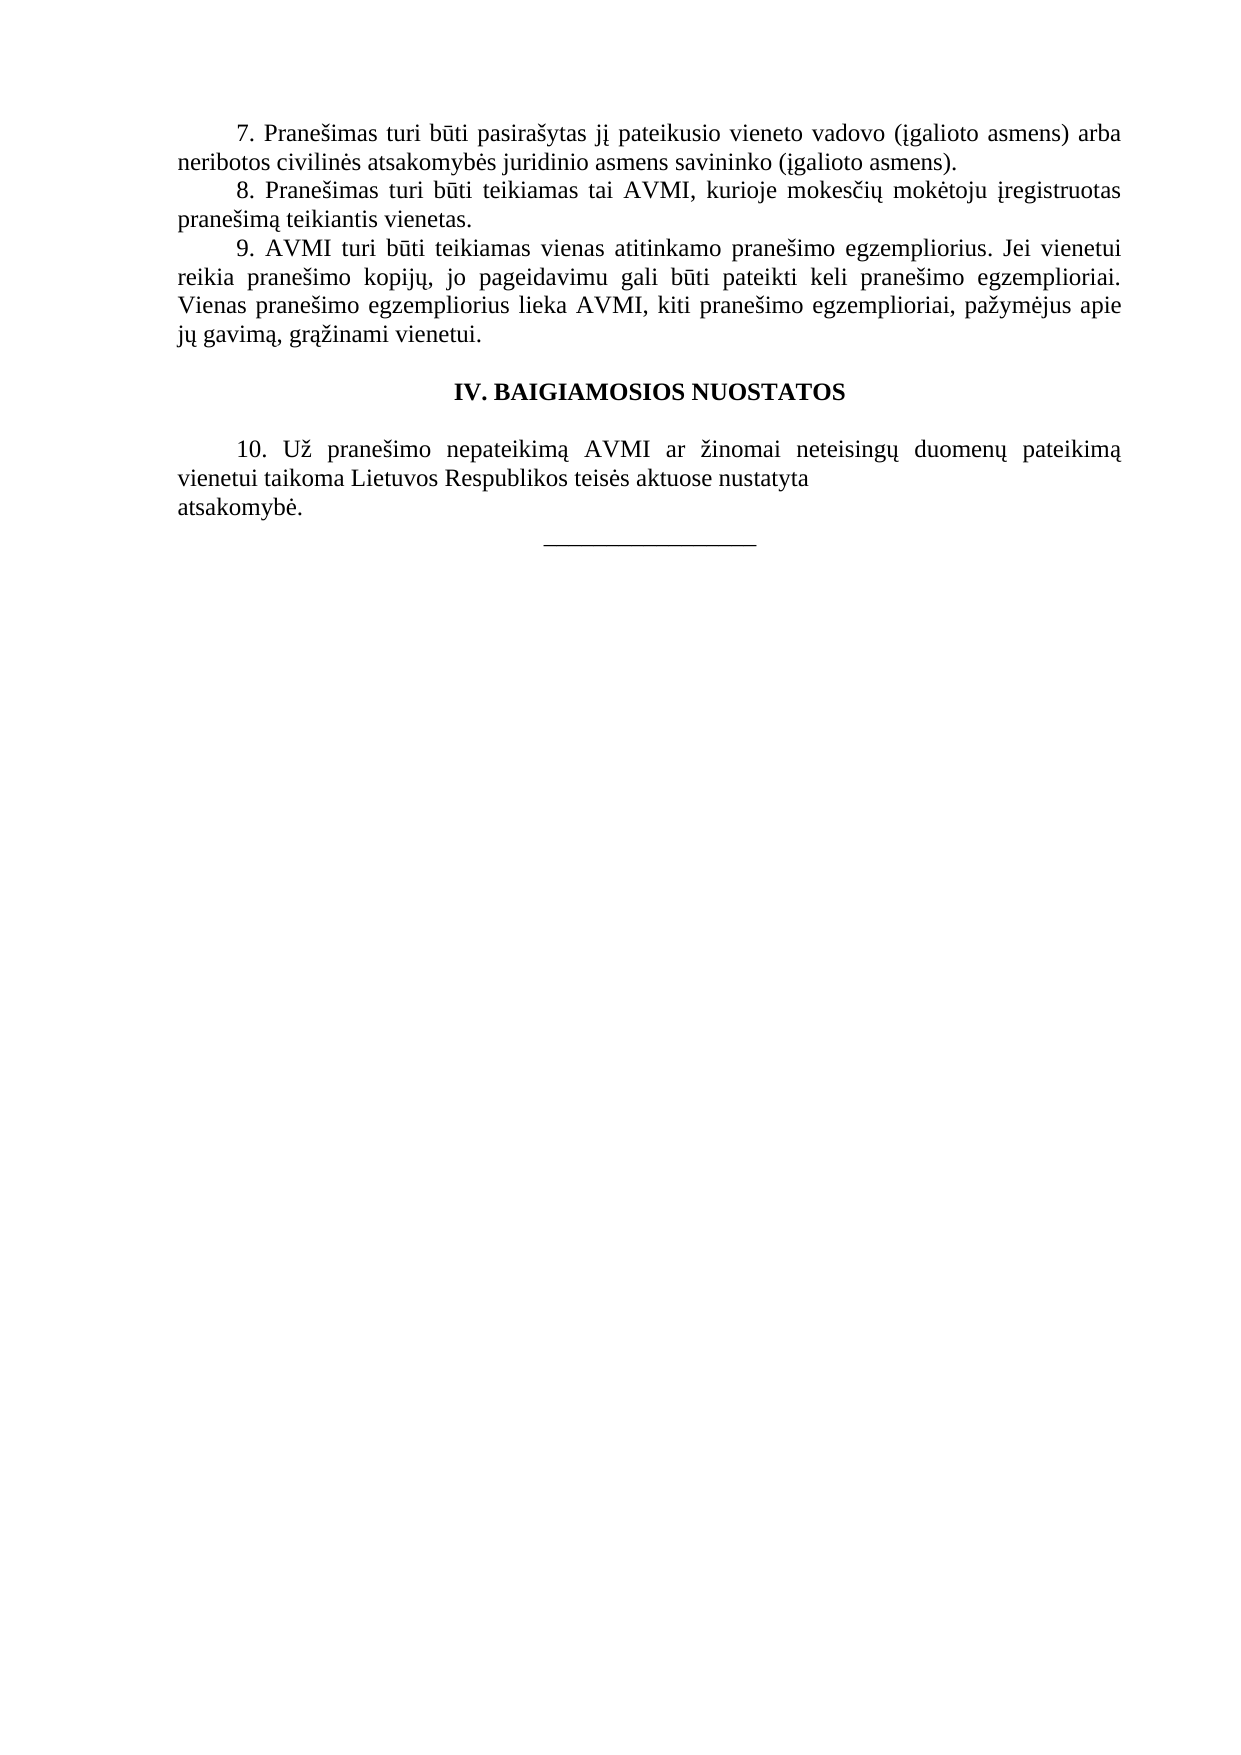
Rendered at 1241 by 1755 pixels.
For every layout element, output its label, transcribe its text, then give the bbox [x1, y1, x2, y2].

text 9. AVMI turi būti teikiamas vienas atitinkamo pranešimo egzempliorius. Jei vienetui reikia pranešimo kopijų, jo pageidavimu gali būti pateikti keli pranešimo egzemplioriai. Vienas pranešimo egzempliorius lieka AVMI, kiti pranešimo egzemplioriai, pažymėjus apie jų gavimą, grąžinami vienetui. [177, 233, 1122, 348]
text 8. Pranešimas turi būti teikiamas tai AVMI, kurioje mokesčių mokėtoju įregistruotas pranešimą teikiantis vienetas. [177, 176, 1122, 233]
text atsakomybė. [177, 492, 1122, 521]
text _________________ [177, 521, 1122, 549]
text 7. Pranešimas turi būti pasirašytas jį pateikusio vieneto vadovo (įgalioto asmens) arba neribotos civilinės atsakomybės juridinio asmens savininko (įgalioto asmens). [177, 118, 1122, 176]
text 10. Už pranešimo nepateikimą AVMI ar žinomai neteisingų duomenų pateikimą vienetui taikoma Lietuvos Respublikos teisės aktuose nustatyta [177, 434, 1122, 492]
text IV. BAIGIAMOSIOS NUOSTATOS [177, 377, 1122, 406]
